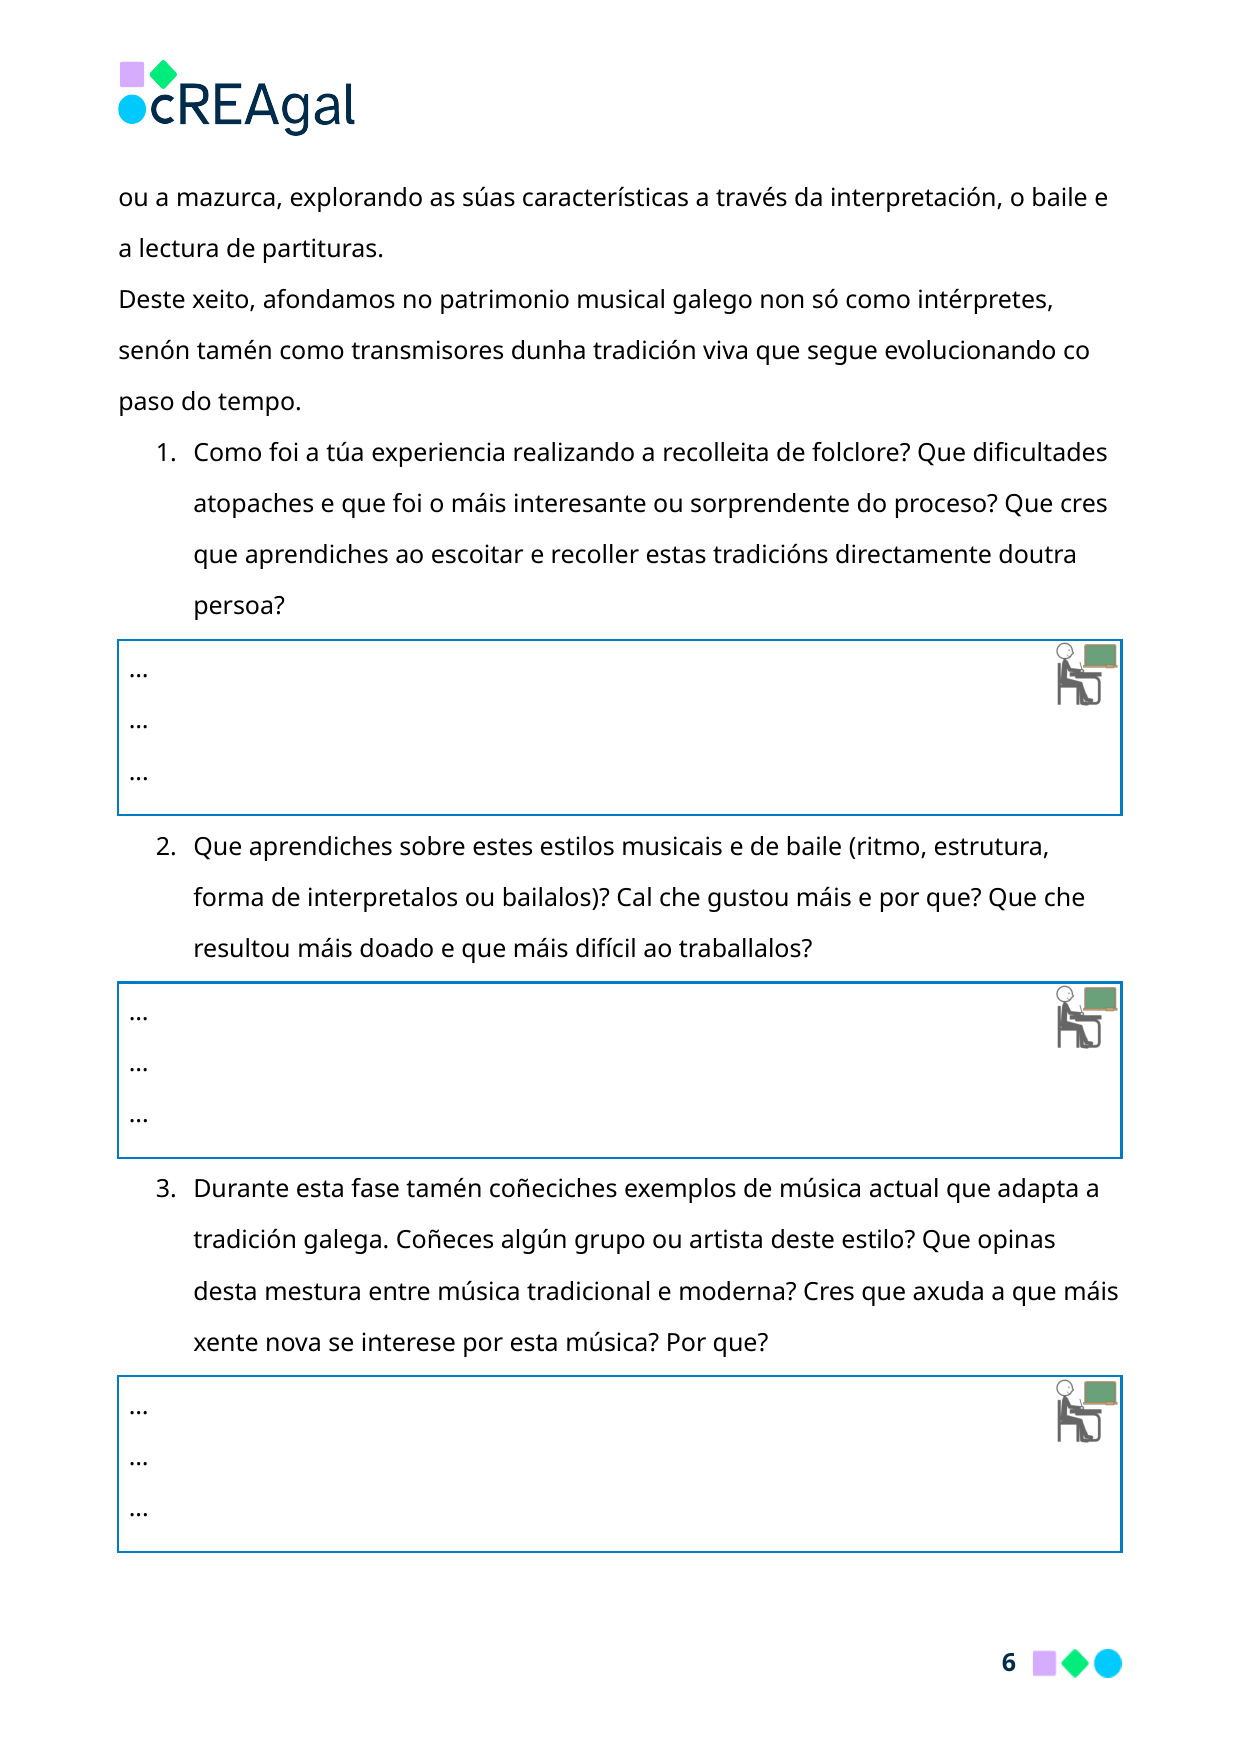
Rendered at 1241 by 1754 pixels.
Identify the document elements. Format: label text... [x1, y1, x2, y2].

list Durante esta fase tamén coñeciches exemplos de música actual que adapta a tradición galega. Coñeces algún grupo ou artista deste estilo? Que opinas desta mestura entre música tradicional e moderna? Cres que axuda a que máis xente nova se interese por esta música? Por que? [156, 1171, 1122, 1358]
picture [1112, 1649, 1122, 1660]
table_header … … ... [119, 641, 1120, 814]
picture [1032, 1649, 1105, 1678]
picture [118, 60, 355, 136]
text Deste xeito, afondamos no patrimonio musical galego non só como intérpretes, senón tamén como transmisores dunha tradición viva que segue evolucionando co paso do tempo. [118, 281, 1122, 417]
table_header … … ... [119, 984, 1120, 1157]
text ou a mazurca, explorando as súas características a través da interpretación, o baile e a lectura de partituras. [118, 179, 1122, 264]
table_header … … ... [119, 1377, 1120, 1551]
list Como foi a túa experiencia realizando a recolleita de folclore? Que dificultades atopaches e que foi o máis interesante ou sorprendente do proceso? Que cres que aprendiches ao escoitar e recoller estas tradicións directamente doutra persoa? [156, 434, 1122, 622]
picture [1111, 1666, 1122, 1678]
list Que aprendiches sobre estes estilos musicais e de baile (ritmo, estrutura, forma de interpretalos ou bailalos)? Cal che gustou máis e por que? Que che resultou máis doado e que máis difícil ao traballalos? [156, 828, 1122, 964]
